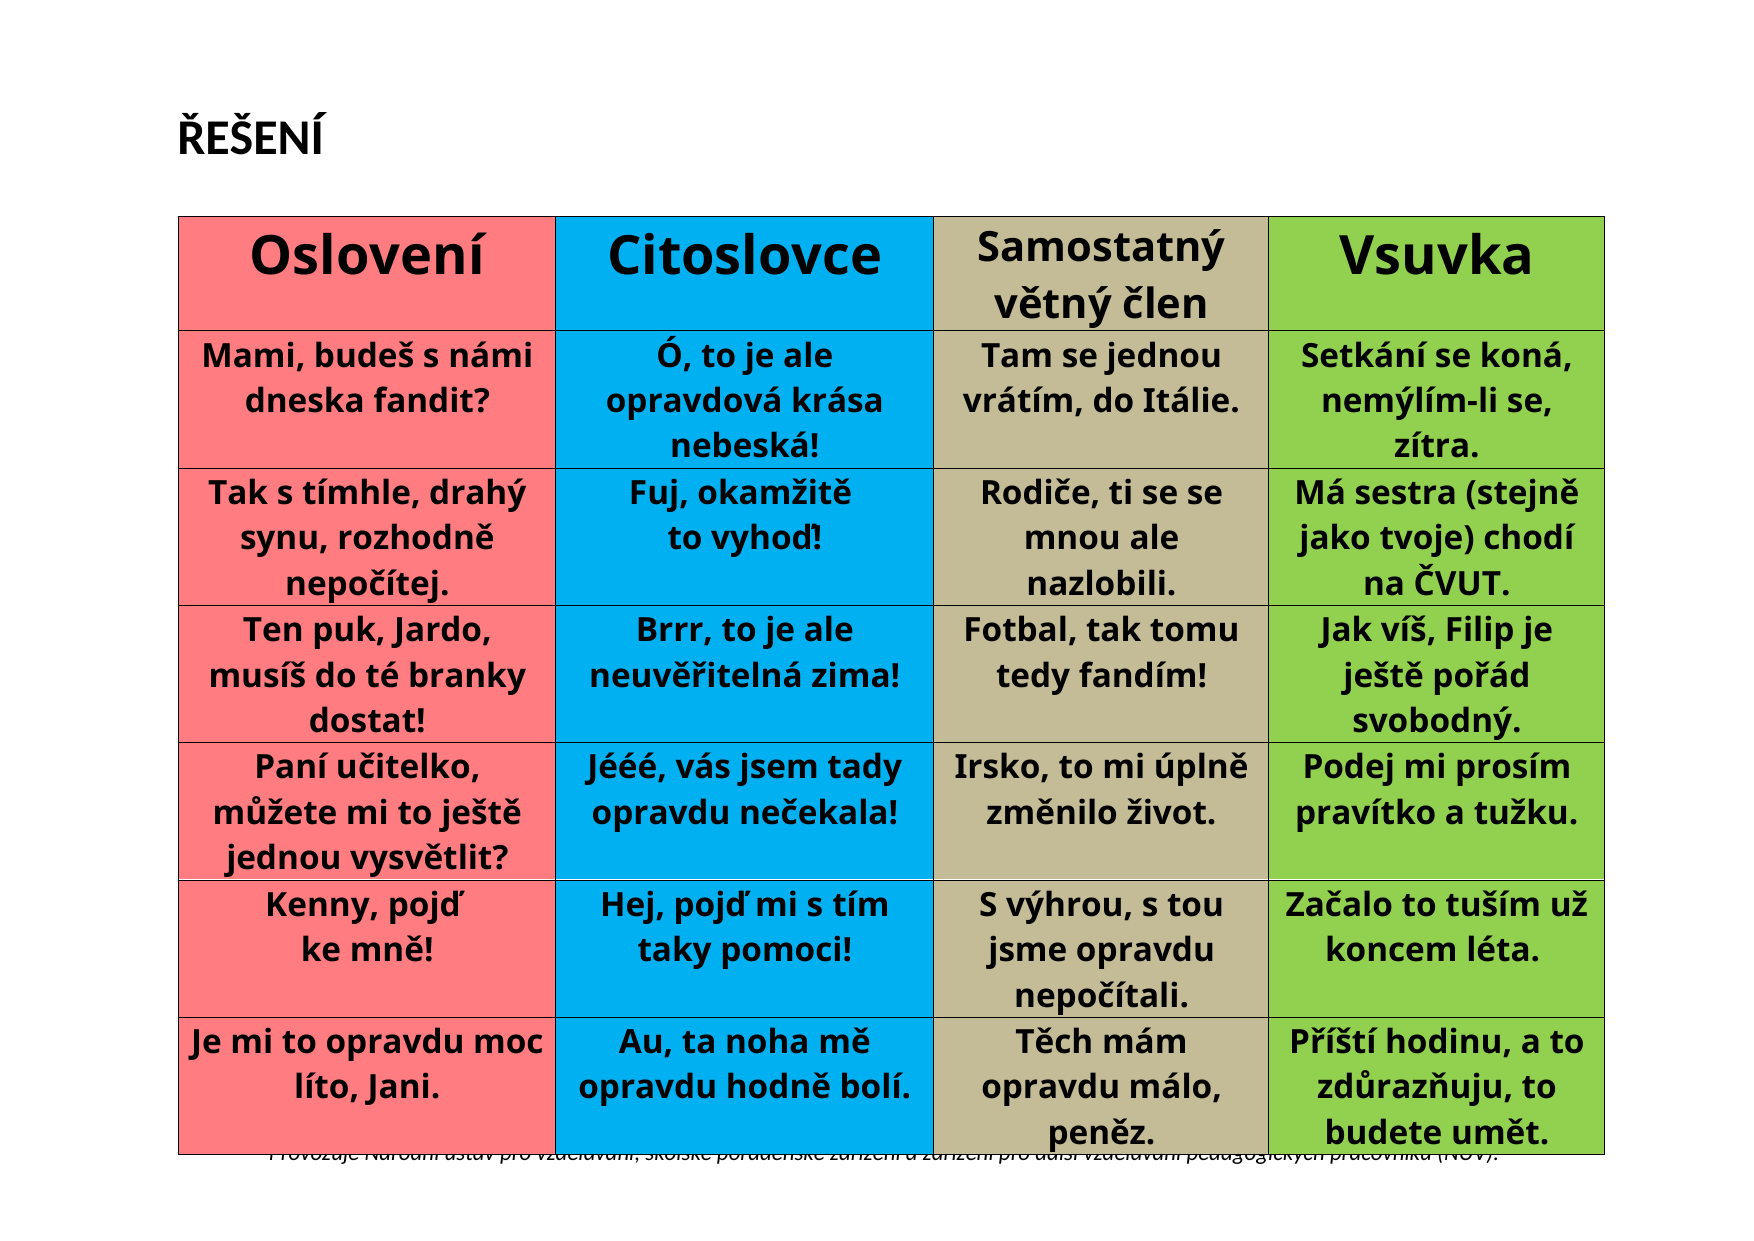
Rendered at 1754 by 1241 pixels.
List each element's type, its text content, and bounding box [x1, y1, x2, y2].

table_cell Setkání se koná, nemýlím-li se, zítra. [1269, 331, 1604, 468]
table_cell Mami, budeš s námi dneska fandit? [179, 331, 555, 468]
table_cell Au, ta noha mě opravdu hodně bolí. [556, 1018, 933, 1154]
table_cell Jak víš, Filip je ještě pořád svobodný. [1269, 606, 1604, 742]
table_header Samostatný větný člen [934, 217, 1268, 330]
table_header Oslovení [179, 217, 555, 330]
table_cell Fotbal, tak tomu tedy fandím! [934, 606, 1268, 742]
table_cell Kenny, pojď ke mně! [179, 881, 555, 1017]
table_cell Hej, pojď mi s tím taky pomoci! [556, 881, 933, 1017]
table_cell Ó, to je ale opravdová krása nebeská! [556, 331, 933, 468]
table_header Citoslovce [556, 217, 933, 330]
table_cell Těch mám opravdu málo, peněz. [934, 1018, 1268, 1154]
table_cell Tak s tímhle, drahý synu, rozhodně nepočítej. [179, 469, 555, 605]
table_cell Má sestra (stejně jako tvoje) chodí na ČVUT. [1269, 469, 1604, 605]
table_cell Brrr, to je ale neuvěřitelná zima! [556, 606, 933, 742]
table_cell Paní učitelko, můžete mi to ještě jednou vysvětlit? [179, 743, 555, 879]
table_cell Jééé, vás jsem tady opravdu nečekala! [556, 743, 933, 879]
table_cell Irsko, to mi úplně změnilo život. [934, 743, 1268, 879]
table_header Vsuvka [1269, 217, 1604, 330]
table_cell Začalo to tuším už koncem léta. [1269, 881, 1604, 1017]
table_cell Příští hodinu, a to zdůrazňuju, to budete umět. [1269, 1018, 1604, 1154]
table_cell S výhrou, s tou jsme opravdu nepočítali. [934, 881, 1268, 1017]
table_cell Fuj, okamžitě to vyhoď! [556, 469, 933, 605]
table_cell Ten puk, Jardo, musíš do té branky dostat! [179, 606, 555, 742]
table_cell Rodiče, ti se se mnou ale nazlobili. [934, 469, 1268, 605]
table_cell Je mi to opravdu moc líto, Jani. [179, 1018, 555, 1154]
table_cell Podej mi prosím pravítko a tužku. [1269, 743, 1604, 879]
text Řešení [103, 106, 1754, 167]
table_cell Tam se jednou vrátím, do Itálie. [934, 331, 1268, 468]
